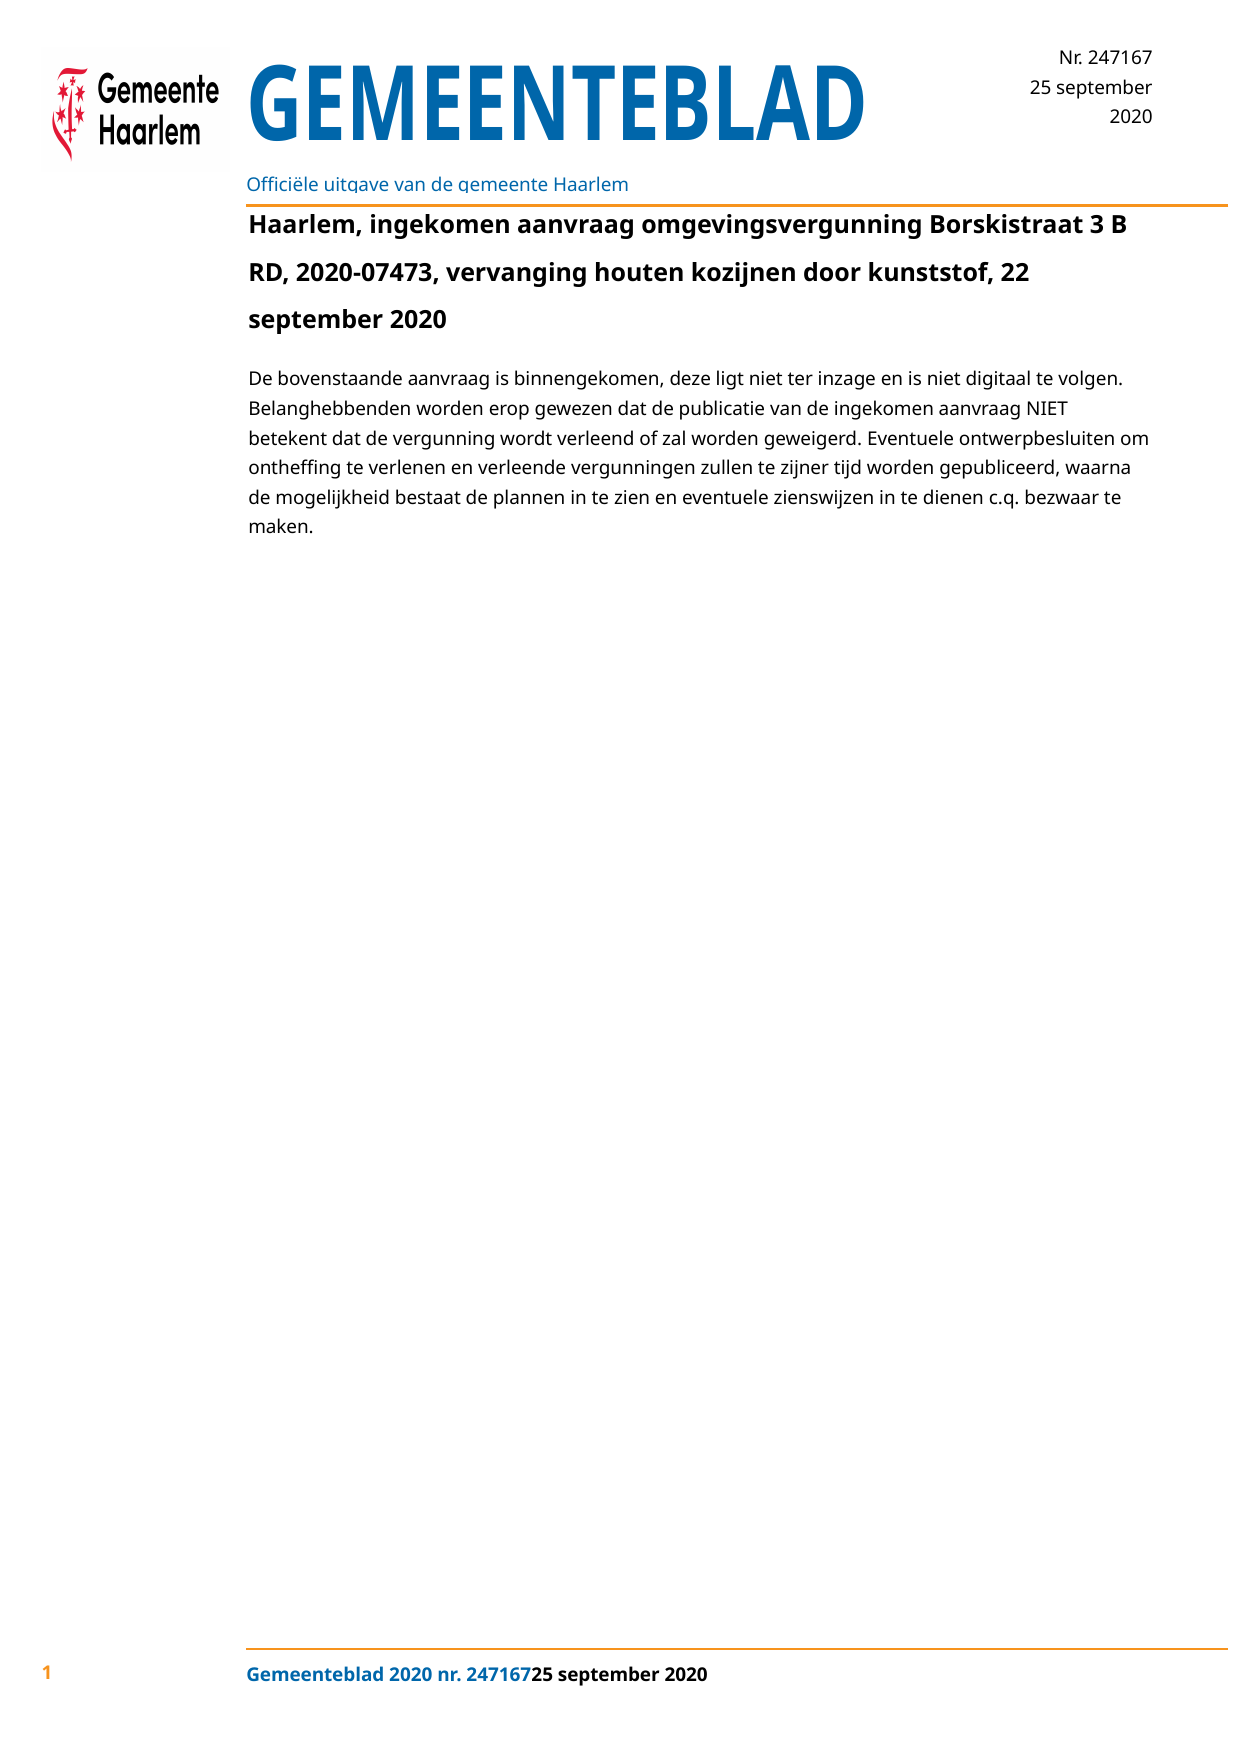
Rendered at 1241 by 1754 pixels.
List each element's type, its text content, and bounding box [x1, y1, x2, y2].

text De bovenstaande aanvraag is binnengekomen, deze ligt niet ter inzage en is niet digitaal te volgen. Belanghebbenden worden erop gewezen dat de publicatie van de ingekomen aanvraag NIET betekent dat de vergunning wordt verleend of zal worden geweigerd. Eventuele ontwerpbesluiten om ontheffing te verlenen en verleende vergunningen zullen te zijner tijd worden gepubliceerd, waarna de mogelijkheid bestaat de plannen in te zien en eventuele zienswijzen in te dienen c.q. bezwaar te maken. [248, 366, 1152, 539]
picture [41, 47, 231, 172]
text Haarlem, ingekomen aanvraag omgevingsvergunning Borskistraat 3 B RD, 2020-07473, vervanging houten kozijnen door kunststof, 22 september 2020 [248, 207, 1152, 336]
